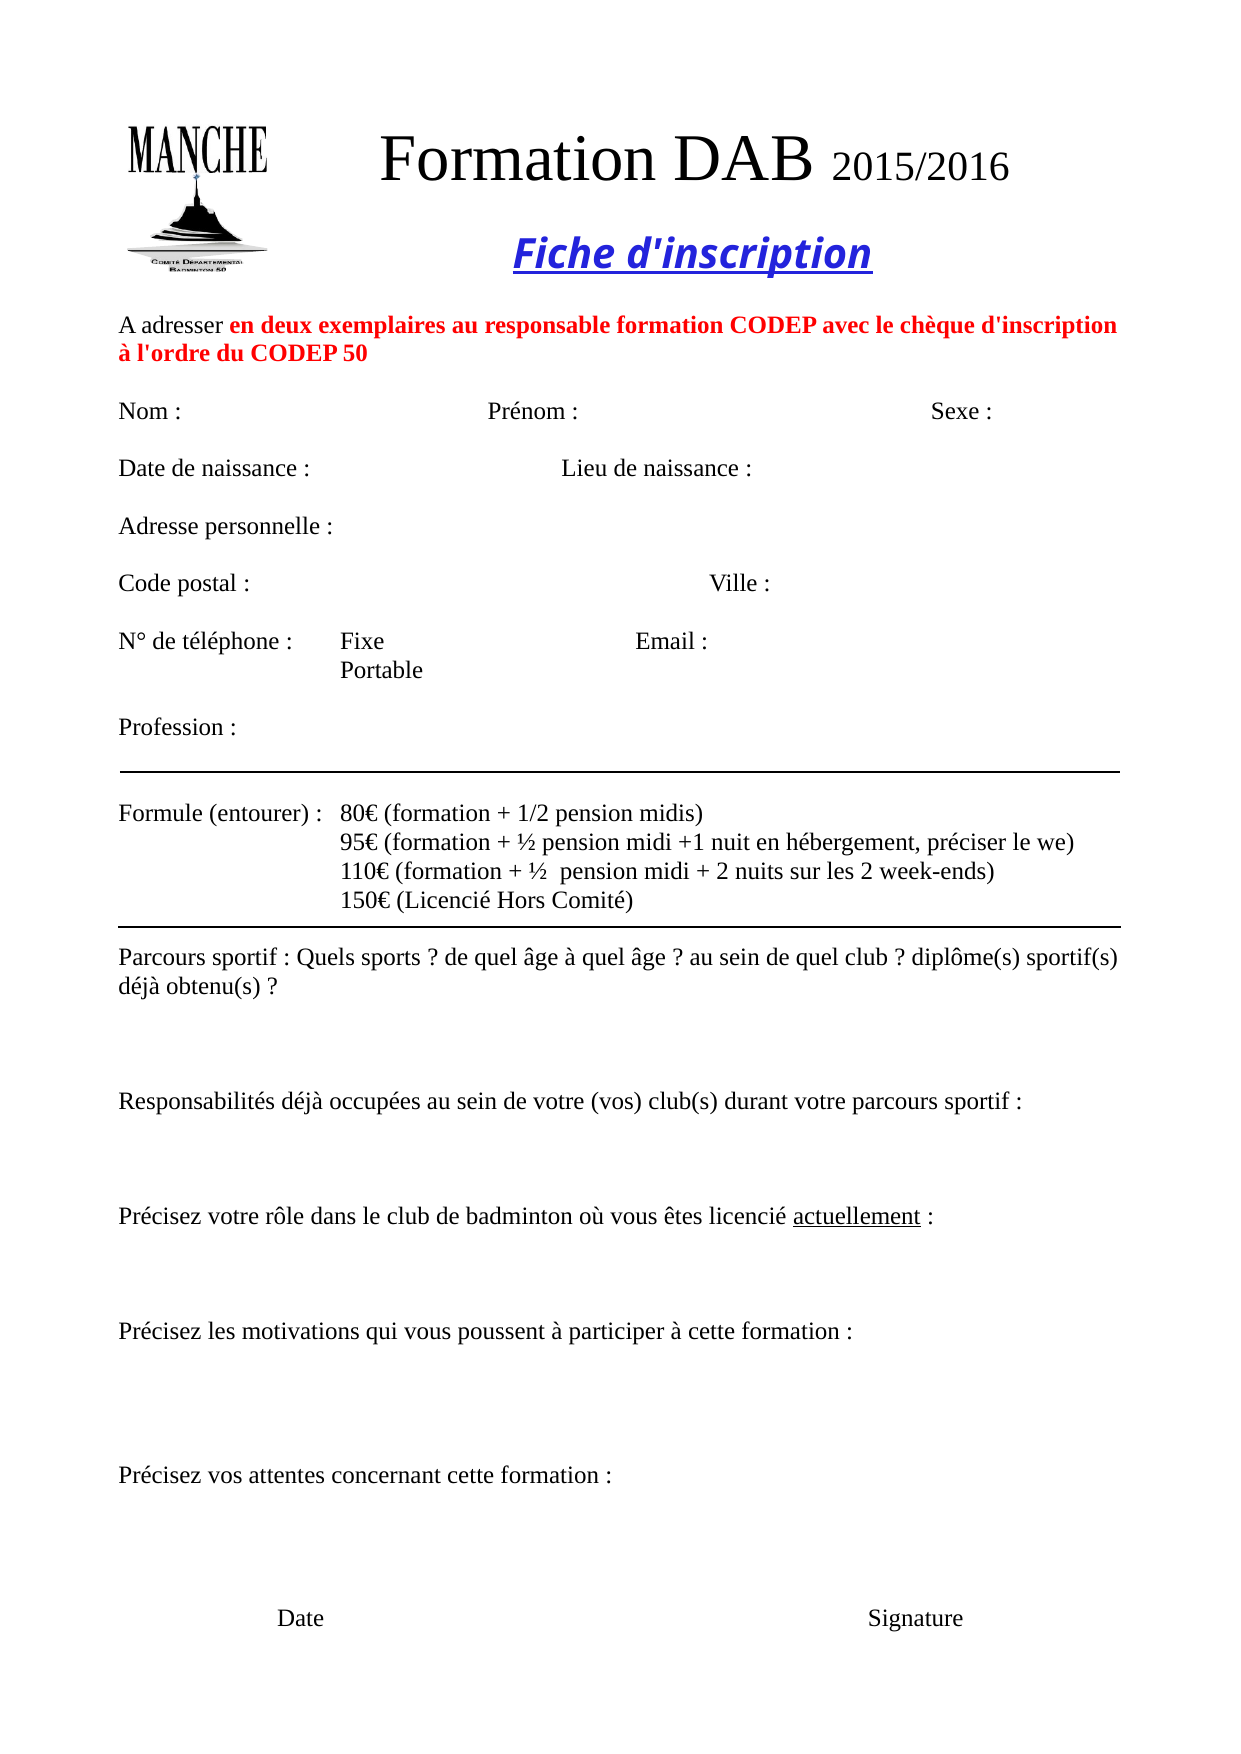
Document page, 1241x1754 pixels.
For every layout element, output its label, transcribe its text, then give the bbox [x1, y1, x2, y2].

text Formation DAB 2015/2016 [118, 118, 1122, 195]
text N° de téléphone : Fixe Email : [118, 626, 1122, 655]
text Parcours sportif : Quels sports ? de quel âge à quel âge ? au sein de quel club ? diplôme(s) sportif(s) déjà obtenu(s) ? [118, 942, 1122, 1000]
text Formule (entourer) : 80€ (formation + 1/2 pension midis) [118, 798, 1122, 827]
text A adresser en deux exemplaires au responsable formation CODEP avec le chèque d'inscription à l'ordre du CODEP 50 [118, 310, 1122, 367]
text 95€ (formation + ½ pension midi +1 nuit en hébergement, préciser le we) [340, 827, 1122, 856]
text Adresse personnelle : [118, 511, 1122, 540]
text Nom : Prénom : Sexe : [118, 396, 1122, 425]
text Date de naissance : Lieu de naissance : [118, 453, 1122, 482]
text 110€ (formation + ½ pension midi + 2 nuits sur les 2 week-ends) [340, 856, 1122, 885]
text Profession : [118, 712, 1122, 741]
text Responsabilités déjà occupées au sein de votre (vos) club(s) durant votre parcours sportif : [118, 1086, 1122, 1115]
text Code postal : Ville : [118, 568, 1122, 597]
text 150€ (Licencié Hors Comité) [340, 885, 1122, 913]
text Précisez les motivations qui vous poussent à participer à cette formation : [118, 1316, 1122, 1345]
text Précisez vos attentes concernant cette formation : [118, 1460, 1122, 1488]
text Précisez votre rôle dans le club de badminton où vous êtes licencié actuellement : [118, 1201, 1122, 1230]
text Portable [118, 655, 1122, 683]
text Fiche d'inscription [118, 223, 1122, 280]
text Date Signature [118, 1603, 1122, 1632]
